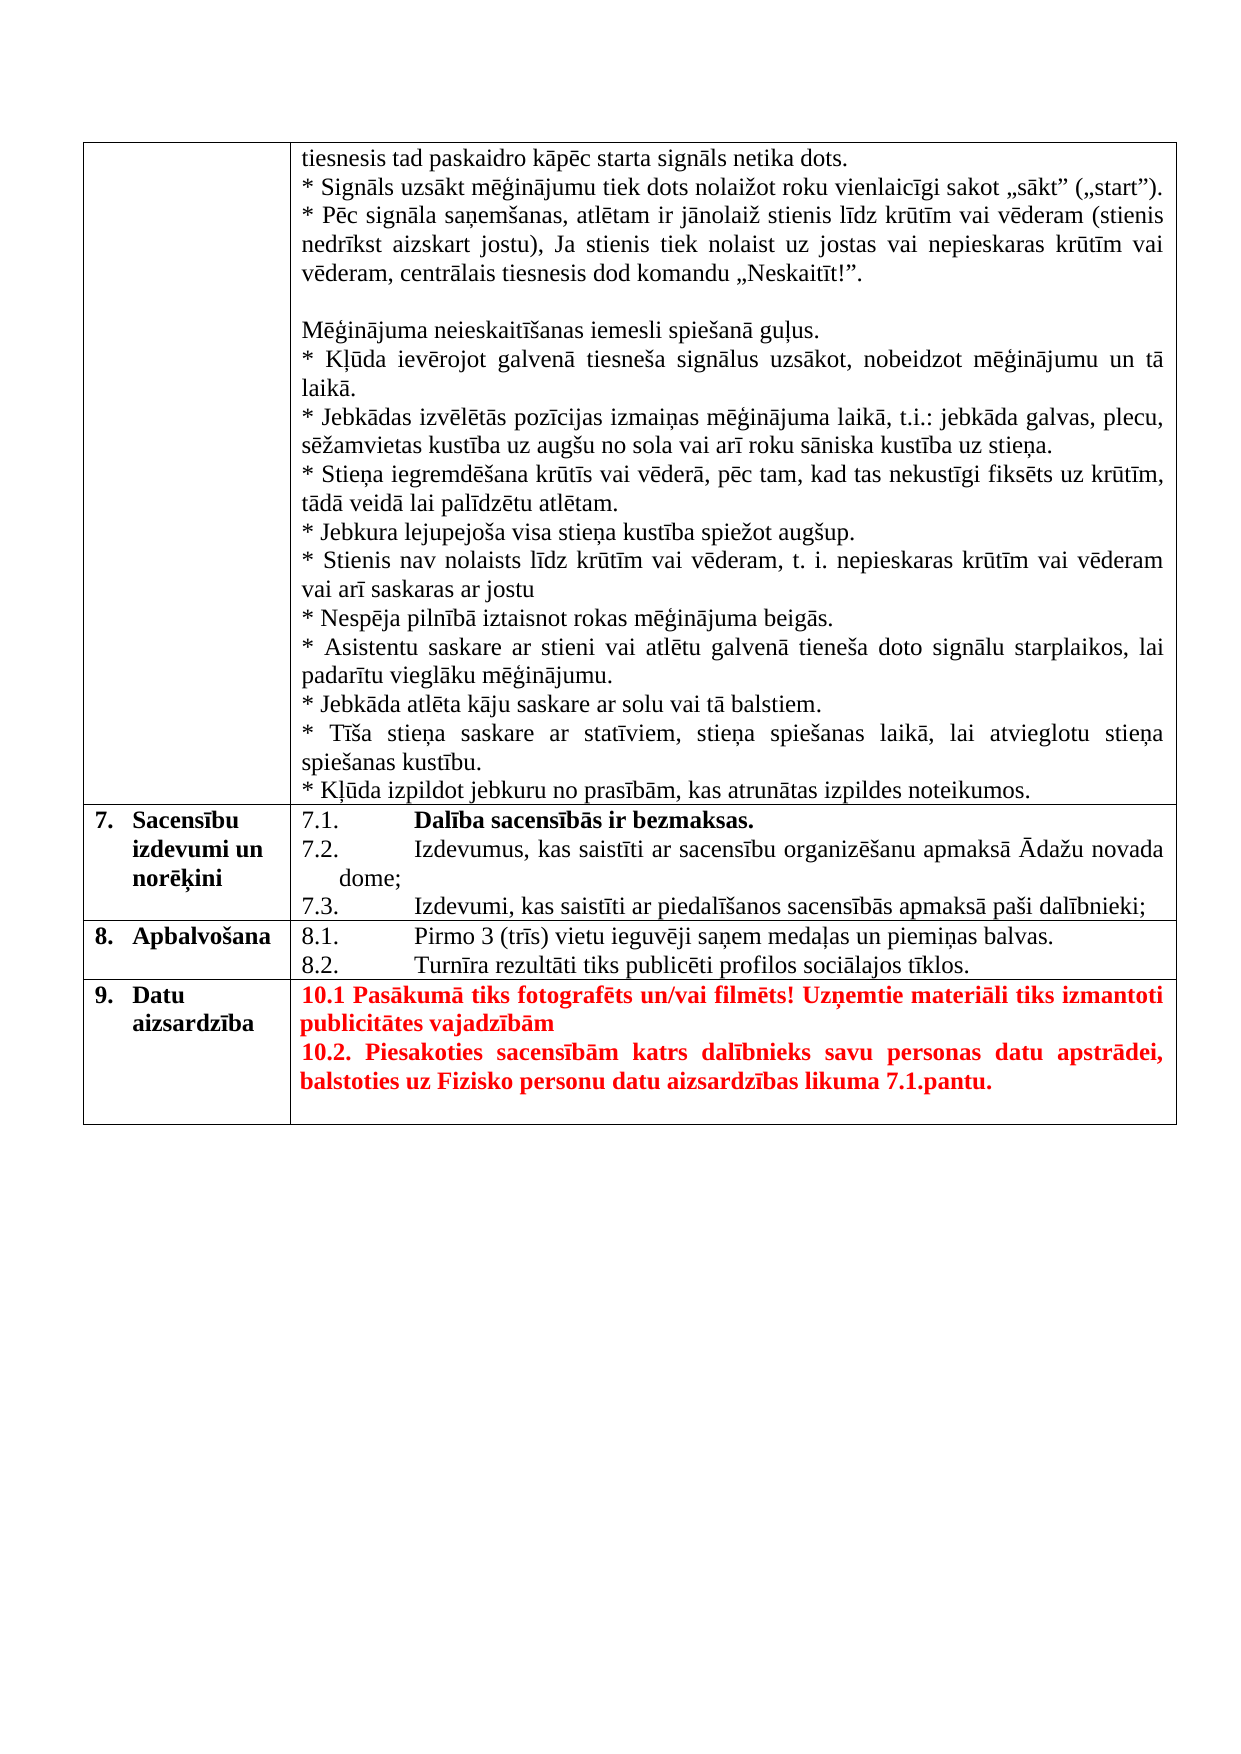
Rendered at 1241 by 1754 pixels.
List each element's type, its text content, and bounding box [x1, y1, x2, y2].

table_cell Apbalvošana [84, 921, 290, 979]
table_cell tiesnesis tad paskaidro kāpēc starta signāls netika dots. * Signāls uzsākt mēģinājumu tiek dots nolaižot roku vienlaicīgi sakot „sākt” („start”). * Pēc signāla saņemšanas, atlētam ir jānolaiž stienis līdz krūtīm vai vēderam (stienis nedrīkst aizskart jostu), Ja stienis tiek nolaist uz jostas vai nepieskaras krūtīm vai vēderam, centrālais tiesnesis dod komandu „Neskaitīt!”. Mēģinājuma neieskaitīšanas iemesli spiešanā guļus. * Kļūda ievērojot galvenā tiesneša signālus uzsākot, nobeidzot mēģinājumu un tā laikā. * Jebkādas izvēlētās pozīcijas izmaiņas mēģinājuma laikā, t.i.: jebkāda galvas, plecu, sēžamvietas kustība uz augšu no sola vai arī roku sāniska kustība uz stieņa. * Stieņa iegremdēšana krūtīs vai vēderā, pēc tam, kad tas nekustīgi fiksēts uz krūtīm, tādā veidā lai palīdzētu atlētam. * Jebkura lejupejoša visa stieņa kustība spiežot augšup. * Stienis nav nolaists līdz krūtīm vai vēderam, t. i. nepieskaras krūtīm vai vēderam vai arī saskaras ar jostu * Nespēja pilnībā iztaisnot rokas mēģinājuma beigās. * Asistentu saskare ar stieni vai atlētu galvenā tieneša doto signālu starplaikos, lai padarītu vieglāku mēģinājumu. * Jebkāda atlēta kāju saskare ar solu vai tā balstiem. * Tīša stieņa saskare ar statīviem, stieņa spiešanas laikā, lai atvieglotu stieņa spiešanas kustību. * Kļūda izpildot jebkuru no prasībām, kas atrunātas izpildes noteikumos. [291, 143, 1176, 804]
table_cell Datu aizsardzība [84, 980, 290, 1123]
table_cell [84, 143, 290, 804]
table_cell Pirmo 3 (trīs) vietu ieguvēji saņem medaļas un piemiņas balvas. Turnīra rezultāti tiks publicēti profilos sociālajos tīklos. [291, 921, 1176, 979]
table_cell Dalība sacensībās ir bezmaksas. Izdevumus, kas saistīti ar sacensību organizēšanu apmaksā Ādažu novada dome; Izdevumi, kas saistīti ar piedalīšanos sacensībās apmaksā paši dalībnieki; [291, 805, 1176, 920]
table_cell 10.1 Pasākumā tiks fotografēts un/vai filmēts! Uzņemtie materiāli tiks izmantoti publicitātes vajadzībām 10.2. Piesakoties sacensībām katrs dalībnieks savu personas datu apstrādei, balstoties uz Fizisko personu datu aizsardzības likuma 7.1.pantu. [291, 980, 1176, 1123]
table_cell Sacensību izdevumi un norēķini [84, 805, 290, 920]
